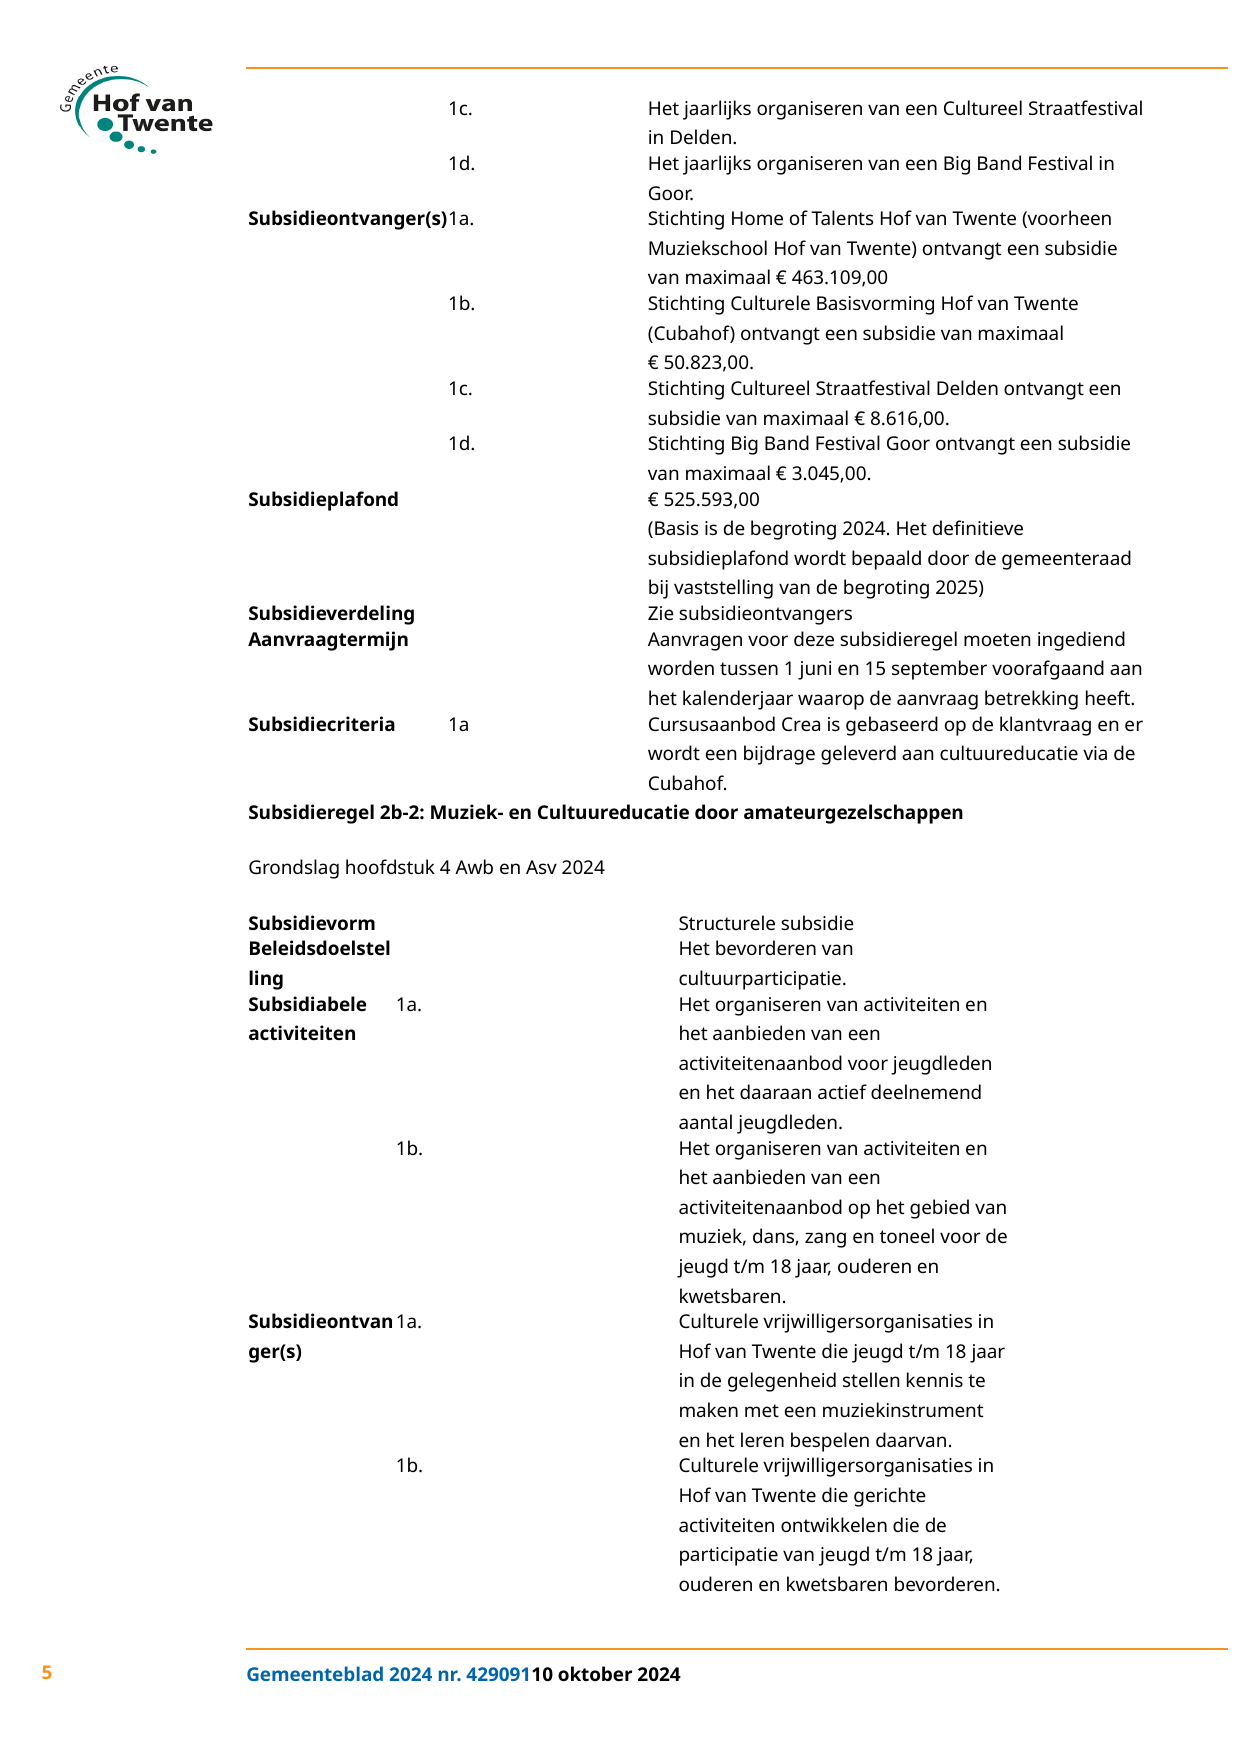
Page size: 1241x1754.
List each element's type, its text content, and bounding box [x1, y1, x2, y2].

table_cell [248, 431, 448, 486]
table_cell Subsidiecriteria [248, 711, 448, 796]
table_cell Het organiseren van activiteiten en het aanbieden van een activiteitenaanbod voor jeugdleden en het daaraan actief deelnemend aantal jeugdleden. [678, 991, 1010, 1135]
table_cell [448, 486, 648, 600]
table_cell Stichting Culturele Basisvorming Hof van Twente (Cubahof) ontvangt een subsidie van maximaal € 50.823,00. [648, 290, 1152, 375]
table_cell Aanvraagtermijn [248, 626, 448, 711]
table_cell [396, 910, 678, 936]
table_cell Beleidsdoelstelling [248, 936, 396, 991]
table_cell [248, 1135, 396, 1308]
table_cell Zie subsidieontvangers [648, 600, 1152, 626]
table_cell [248, 1453, 396, 1597]
table_cell [248, 150, 448, 205]
table_cell 1b. [396, 1453, 678, 1597]
table_cell 1d. [448, 150, 648, 205]
table_cell [396, 936, 678, 991]
table_cell Culturele vrijwilligersorganisaties in Hof van Twente die gerichte activiteiten ontwikkelen die de participatie van jeugd t/m 18 jaar, ouderen en kwetsbaren bevorderen. [678, 1453, 1010, 1597]
table_cell Subsidiabele activiteiten [248, 991, 396, 1135]
table_cell 1c. [448, 375, 648, 431]
table_cell € 525.593,00 (Basis is de begroting 2024. Het definitieve subsidieplafond wordt bepaald door de gemeenteraad bij vaststelling van de begroting 2025) [648, 486, 1152, 600]
table_cell Grondslag hoofdstuk 4 Awb en Asv 2024 [248, 855, 1010, 910]
table_cell Het jaarlijks organiseren van een Big Band Festival in Goor. [648, 150, 1152, 205]
table_cell Het organiseren van activiteiten en het aanbieden van een activiteitenaanbod op het gebied van muziek, dans, zang en toneel voor de jeugd t/m 18 jaar, ouderen en kwetsbaren. [678, 1135, 1010, 1308]
table_cell [248, 375, 448, 431]
table_cell Structurele subsidie [678, 910, 1010, 936]
table_cell [448, 626, 648, 711]
table_cell 1a. [448, 205, 648, 290]
table_cell Cursusaanbod Crea is gebaseerd op de klantvraag en er wordt een bijdrage geleverd aan cultuureducatie via de Cubahof. [648, 711, 1152, 796]
table_cell Aanvragen voor deze subsidieregel moeten ingediend worden tussen 1 juni en 15 september voorafgaand aan het kalenderjaar waarop de aanvraag betrekking heeft. [648, 626, 1152, 711]
picture [41, 47, 231, 172]
table_cell [448, 600, 648, 626]
table_cell Culturele vrijwilligersorganisaties in Hof van Twente die jeugd t/m 18 jaar in de gelegenheid stellen kennis te maken met een muziekinstrument en het leren bespelen daarvan. [678, 1309, 1010, 1453]
table_cell Stichting Home of Talents Hof van Twente (voorheen Muziekschool Hof van Twente) ontvangt een subsidie van maximaal € 463.109,00 [648, 205, 1152, 290]
table_cell Het jaarlijks organiseren van een Cultureel Straatfestival in Delden. [648, 95, 1152, 150]
table_cell 1c. [448, 95, 648, 150]
table_cell Subsidieontvanger(s) [248, 1309, 396, 1453]
table_cell [248, 290, 448, 375]
table_cell 1b. [448, 290, 648, 375]
table_cell Subsidievorm [248, 910, 396, 936]
table_cell Subsidieverdeling [248, 600, 448, 626]
table_cell 1b. [396, 1135, 678, 1308]
table_header Subsidieregel 2b-2: Muziek- en Cultuureducatie door amateurgezelschappen [248, 799, 1010, 854]
table_cell 1a [448, 711, 648, 796]
table_cell [248, 95, 448, 150]
table_cell Stichting Big Band Festival Goor ontvangt een subsidie van maximaal € 3.045,00. [648, 431, 1152, 486]
table_cell Het bevorderen van cultuurparticipatie. [678, 936, 1010, 991]
table_cell Subsidieplafond [248, 486, 448, 600]
table_cell Subsidieontvanger(s) [248, 205, 448, 290]
table_cell 1a. [396, 991, 678, 1135]
table_cell 1a. [396, 1309, 678, 1453]
table_cell 1d. [448, 431, 648, 486]
table_cell Stichting Cultureel Straatfestival Delden ontvangt een subsidie van maximaal € 8.616,00. [648, 375, 1152, 431]
